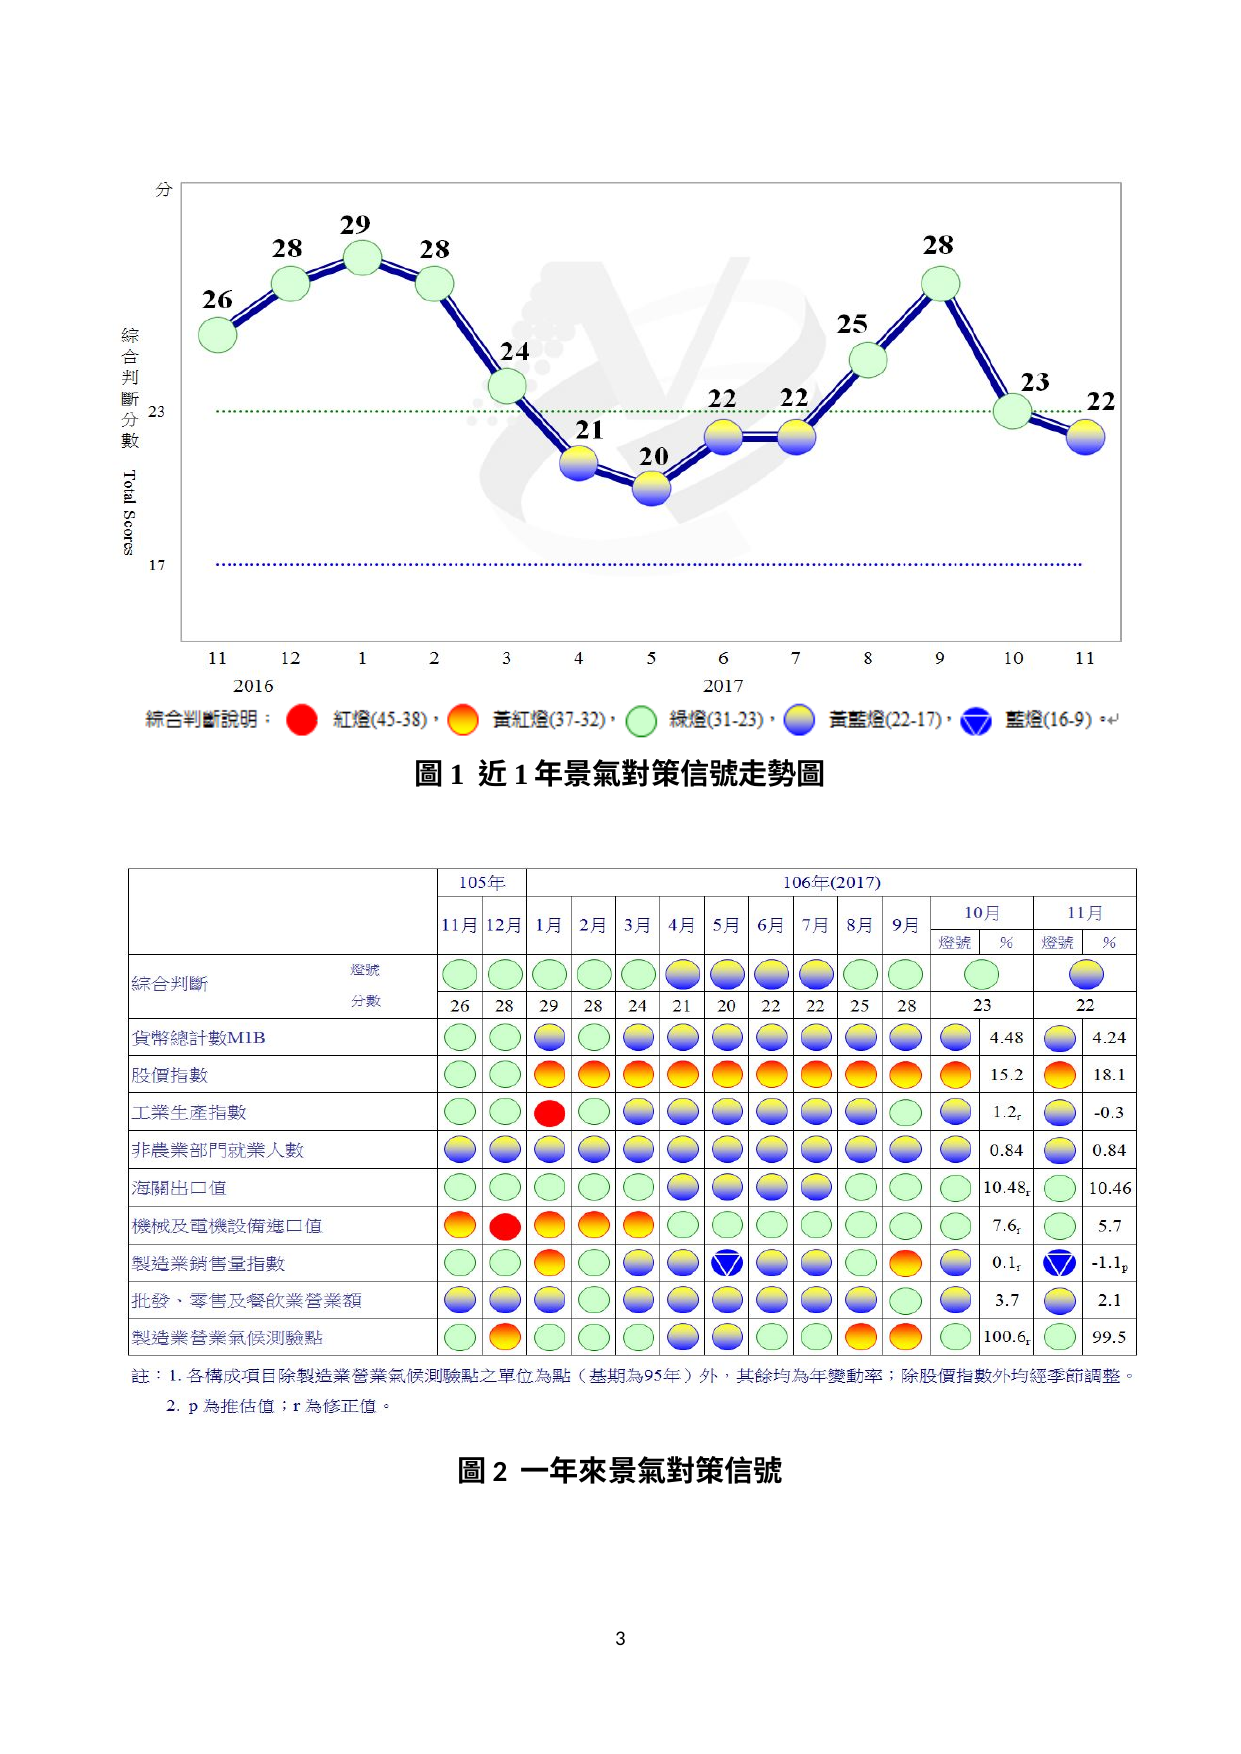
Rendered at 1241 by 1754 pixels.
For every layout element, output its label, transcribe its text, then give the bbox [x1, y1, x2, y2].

picture [124, 865, 1140, 1418]
text 圖2 一年來景氣對策信號 [112, 1449, 1128, 1489]
list [112, 150, 1128, 170]
list 圖1 近1年景氣對策信號走勢圖 [112, 694, 1128, 794]
picture [112, 170, 1128, 747]
